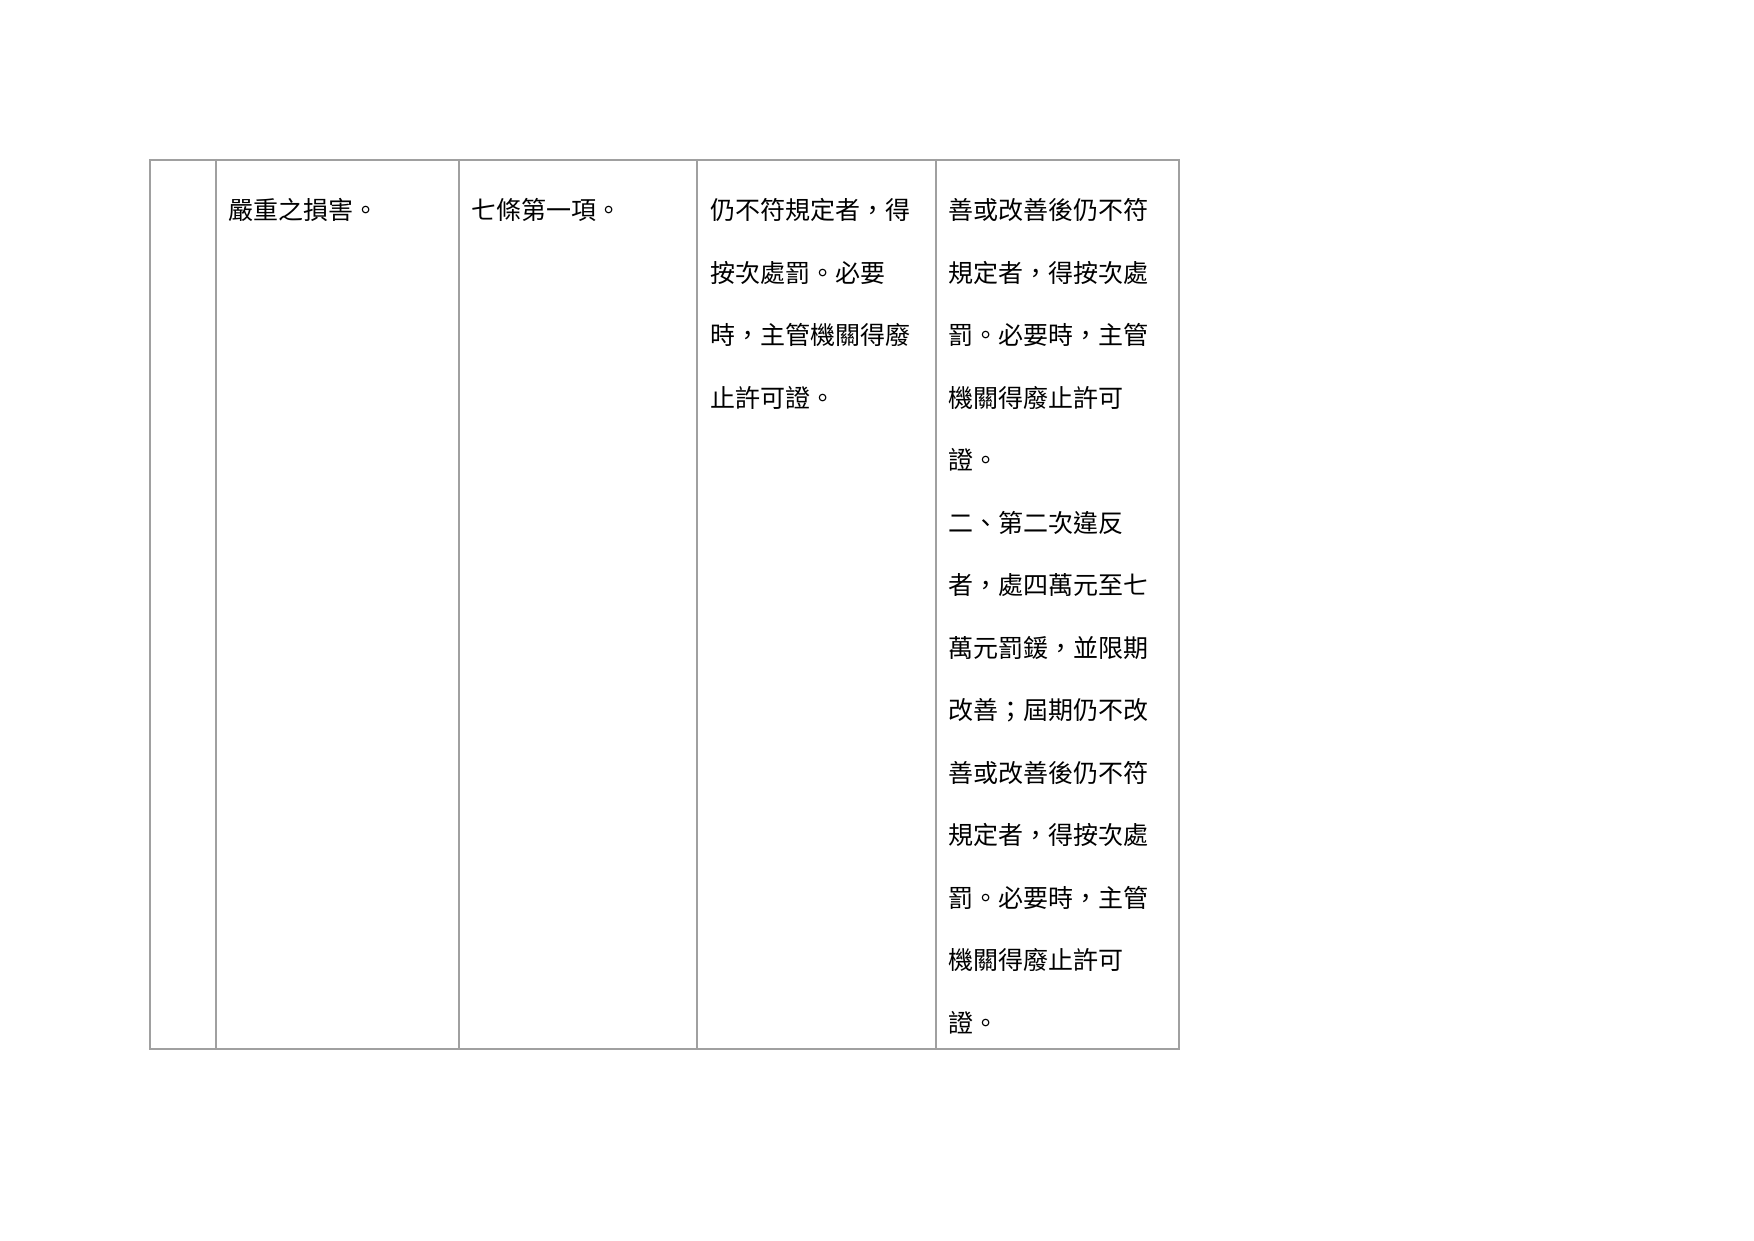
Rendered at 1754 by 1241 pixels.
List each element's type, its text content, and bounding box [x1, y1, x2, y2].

table_cell 七條第一項。 [460, 161, 696, 1048]
table_cell 嚴重之損害。 [217, 161, 458, 1048]
table_cell 善或改善後仍不符規定者，得按次處罰。必要時，主管機關得廢止許可證。 二、第二次違反者，處四萬元至七萬元罰鍰，並限期改善；屆期仍不改善或改善後仍不符規定者，得按次處罰。必要時，主管機關得廢止許可證。 [937, 161, 1178, 1048]
table_cell [151, 161, 215, 1048]
table_cell 仍不符規定者，得按次處罰。必要時，主管機關得廢止許可證。 [698, 161, 935, 1048]
